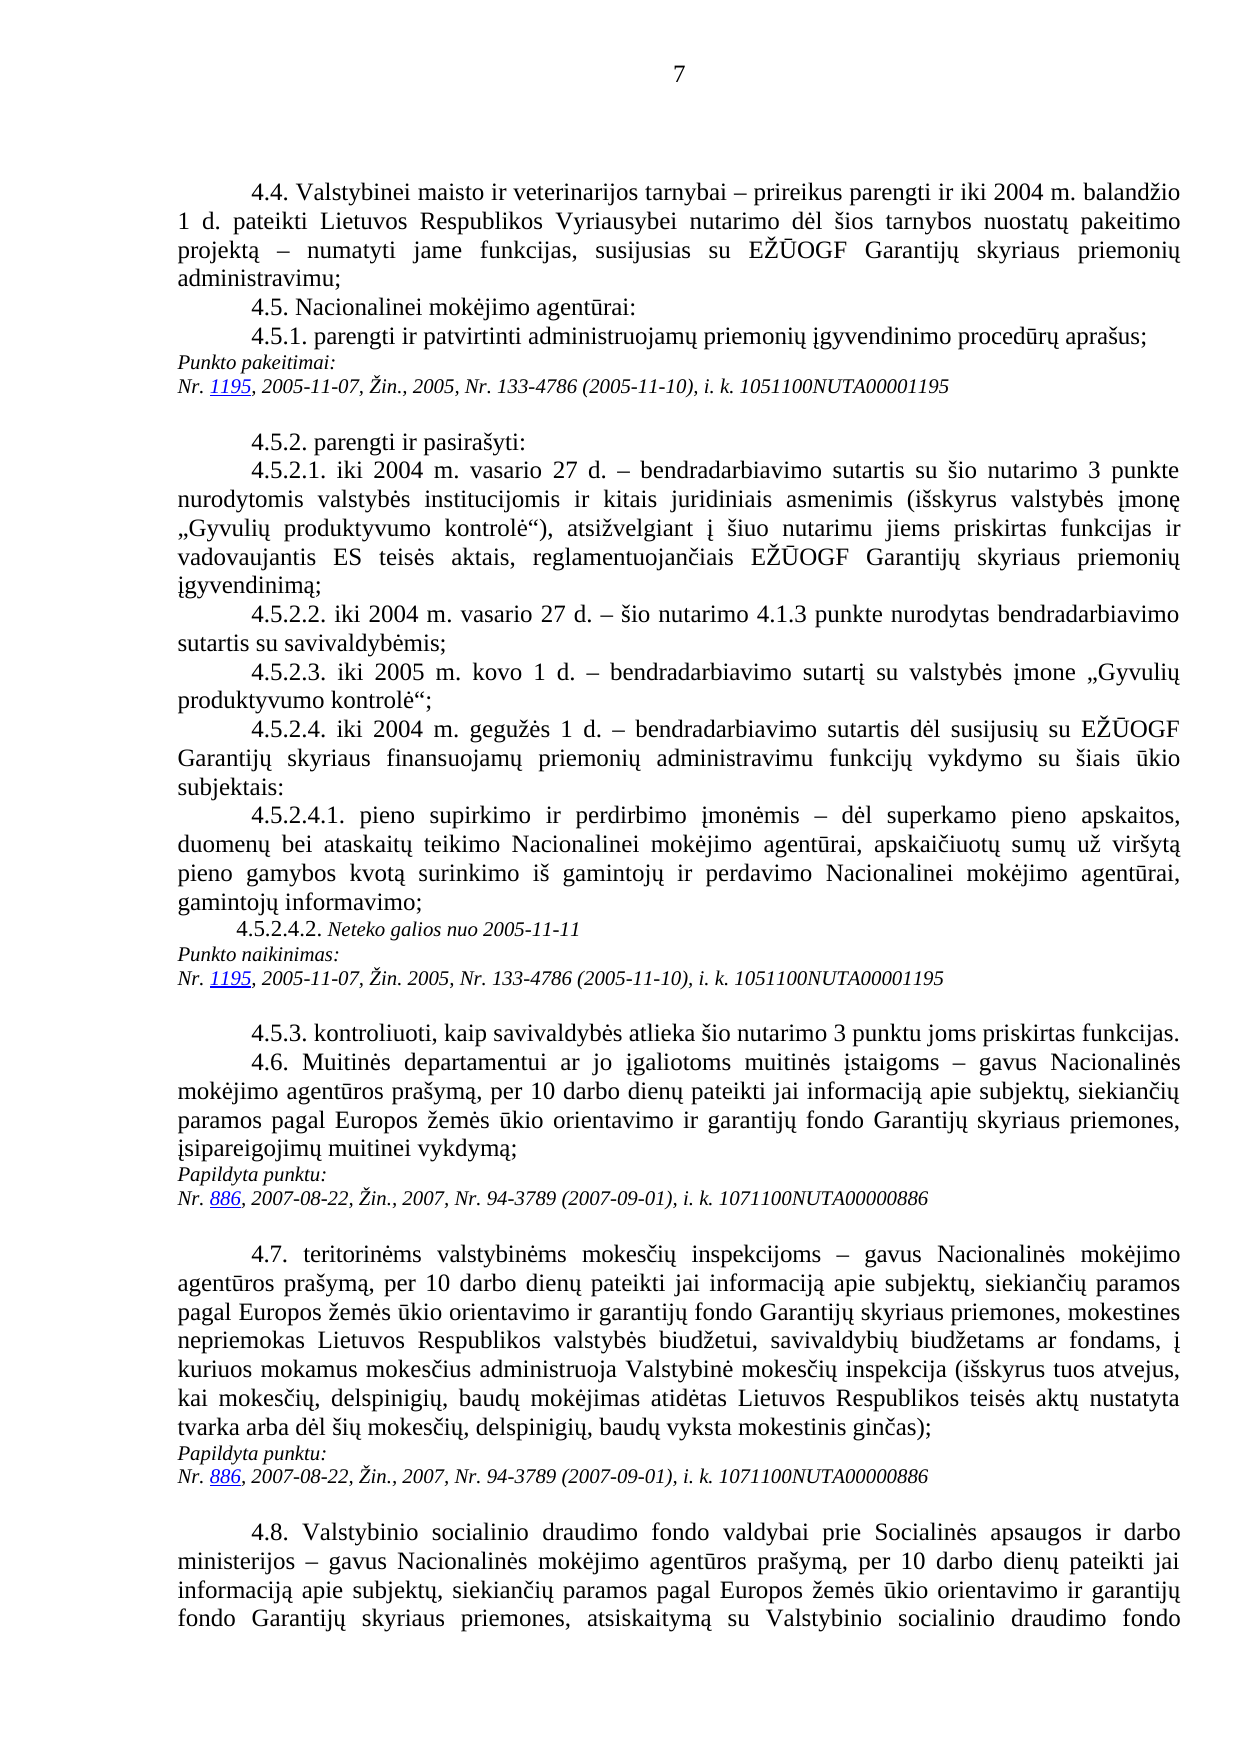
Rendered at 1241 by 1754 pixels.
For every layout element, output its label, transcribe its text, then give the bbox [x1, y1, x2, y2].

text 4.5. Nacionalinei mokėjimo agentūrai: [177, 292, 1181, 321]
text Nr. 1195, 2005-11-07, Žin. 2005, Nr. 133-4786 (2005-11-10), i. k. 1051100NUTA00001195 [177, 966, 1181, 990]
text Papildyta punktu: [177, 1440, 1181, 1464]
text 4.4. Valstybinei maisto ir veterinarijos tarnybai – prireikus parengti ir iki 2004 m. balandžio 1 d. pateikti Lietuvos Respublikos Vyriausybei nutarimo dėl šios tarnybos nuostatų pakeitimo projektą – numatyti jame funkcijas, susijusias su EŽŪOGF Garantijų skyriaus priemonių administravimu; [177, 177, 1181, 292]
text 4.6. Muitinės departamentui ar jo įgaliotoms muitinės įstaigoms – gavus Nacionalinės mokėjimo agentūros prašymą, per 10 darbo dienų pateikti jai informaciją apie subjektų, siekiančių paramos pagal Europos žemės ūkio orientavimo ir garantijų fondo Garantijų skyriaus priemones, įsipareigojimų muitinei vykdymą; [177, 1047, 1181, 1162]
text Nr. 886, 2007-08-22, Žin., 2007, Nr. 94-3789 (2007-09-01), i. k. 1071100NUTA00000886 [177, 1186, 1181, 1210]
text 4.5.2.4.2. Neteko galios nuo 2005-11-11 [177, 915, 1181, 942]
text 4.5.1. parengti ir patvirtinti administruojamų priemonių įgyvendinimo procedūrų aprašus; [177, 321, 1181, 350]
text 4.5.2.4. iki 2004 m. gegužės 1 d. – bendradarbiavimo sutartis dėl susijusių su EŽŪOGF Garantijų skyriaus finansuojamų priemonių administravimu funkcijų vykdymo su šiais ūkio subjektais: [177, 714, 1181, 800]
text 4.5.3. kontroliuoti, kaip savivaldybės atlieka šio nutarimo 3 punktu joms priskirtas funkcijas. [177, 1018, 1181, 1047]
text 4.5.2.4.1. pieno supirkimo ir perdirbimo įmonėmis – dėl superkamo pieno apskaitos, duomenų bei ataskaitų teikimo Nacionalinei mokėjimo agentūrai, apskaičiuotų sumų už viršytą pieno gamybos kvotą surinkimo iš gamintojų ir perdavimo Nacionalinei mokėjimo agentūrai, gamintojų informavimo; [177, 800, 1181, 915]
text 4.5.2.1. iki 2004 m. vasario 27 d. – bendradarbiavimo sutartis su šio nutarimo 3 punkte nurodytomis valstybės institucijomis ir kitais juridiniais asmenimis (išskyrus valstybės įmonę „Gyvulių produktyvumo kontrolė“), atsižvelgiant į šiuo nutarimu jiems priskirtas funkcijas ir vadovaujantis ES teisės aktais, reglamentuojančiais EŽŪOGF Garantijų skyriaus priemonių įgyvendinimą; [177, 455, 1181, 599]
text Punkto naikinimas: [177, 942, 1181, 966]
text 4.5.2.2. iki 2004 m. vasario 27 d. – šio nutarimo 4.1.3 punkte nurodytas bendradarbiavimo sutartis su savivaldybėmis; [177, 599, 1181, 657]
text Nr. 1195, 2005-11-07, Žin., 2005, Nr. 133-4786 (2005-11-10), i. k. 1051100NUTA00001195 [177, 374, 1181, 398]
text Punkto pakeitimai: [177, 350, 1181, 374]
text Nr. 886, 2007-08-22, Žin., 2007, Nr. 94-3789 (2007-09-01), i. k. 1071100NUTA00000886 [177, 1464, 1181, 1488]
text 4.8. Valstybinio socialinio draudimo fondo valdybai prie Socialinės apsaugos ir darbo ministerijos – gavus Nacionalinės mokėjimo agentūros prašymą, per 10 darbo dienų pateikti jai informaciją apie subjektų, siekiančių paramos pagal Europos žemės ūkio orientavimo ir garantijų fondo Garantijų skyriaus priemones, atsiskaitymą su Valstybinio socialinio draudimo fondo [177, 1517, 1181, 1632]
text 4.7. teritorinėms valstybinėms mokesčių inspekcijoms – gavus Nacionalinės mokėjimo agentūros prašymą, per 10 darbo dienų pateikti jai informaciją apie subjektų, siekiančių paramos pagal Europos žemės ūkio orientavimo ir garantijų fondo Garantijų skyriaus priemones, mokestines nepriemokas Lietuvos Respublikos valstybės biudžetui, savivaldybių biudžetams ar fondams, į kuriuos mokamus mokesčius administruoja Valstybinė mokesčių inspekcija (išskyrus tuos atvejus, kai mokesčių, delspinigių, baudų mokėjimas atidėtas Lietuvos Respublikos teisės aktų nustatyta tvarka arba dėl šių mokesčių, delspinigių, baudų vyksta mokestinis ginčas); [177, 1239, 1181, 1440]
text 4.5.2. parengti ir pasirašyti: [177, 427, 1181, 455]
text 4.5.2.3. iki 2005 m. kovo 1 d. – bendradarbiavimo sutartį su valstybės įmone „Gyvulių produktyvumo kontrolė“; [177, 657, 1181, 714]
text Papildyta punktu: [177, 1162, 1181, 1186]
